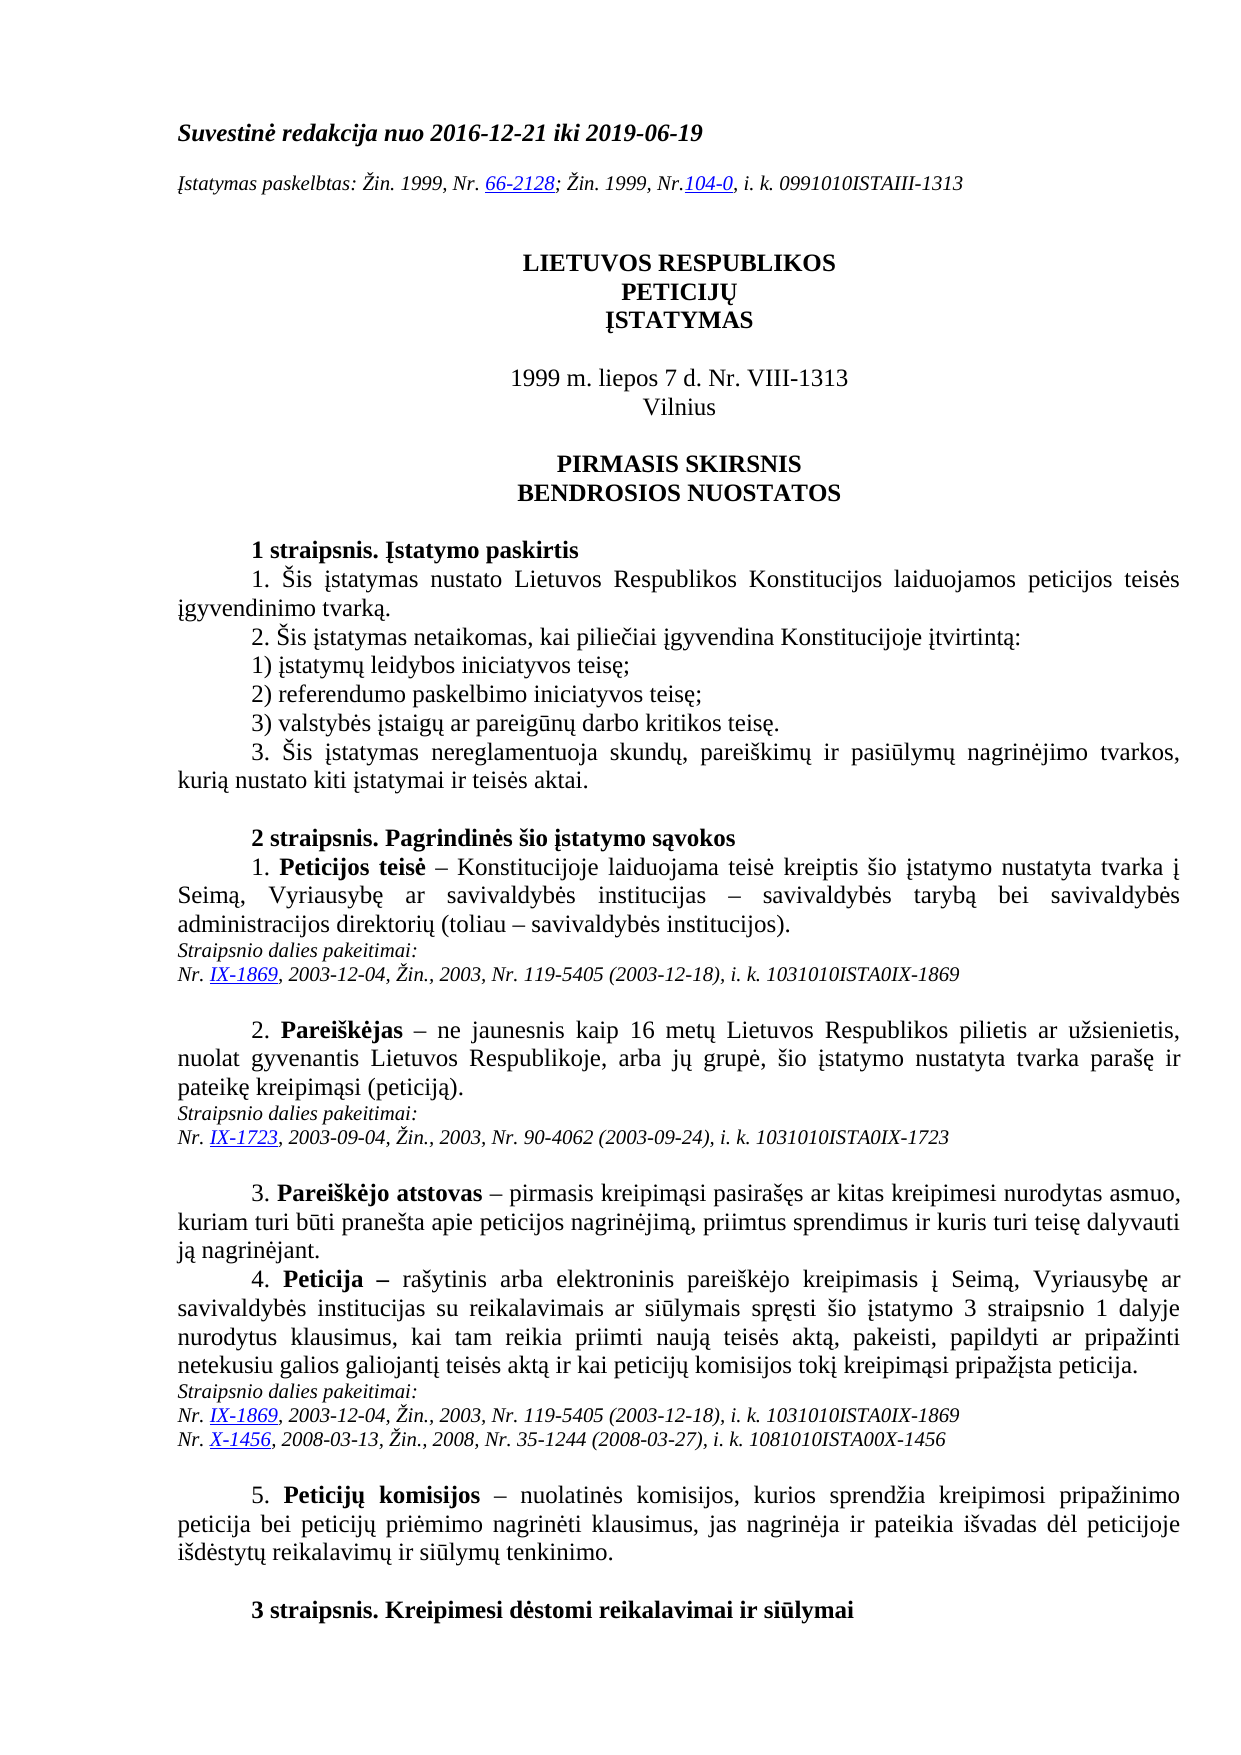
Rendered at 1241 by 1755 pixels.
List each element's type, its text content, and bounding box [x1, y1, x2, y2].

text Bendrosios nuostatos [177, 478, 1181, 507]
text 2. Pareiškėjas – ne jaunesnis kaip 16 metų Lietuvos Respublikos pilietis ar užsienietis, nuolat gyvenantis Lietuvos Respublikoje, arba jų grupė, šio įstatymo nustatyta tvarka parašę ir pateikę kreipimąsi (peticiją). [177, 1015, 1181, 1101]
text Straipsnio dalies pakeitimai: [177, 1101, 1181, 1125]
text 3. Pareiškėjo atstovas – pirmasis kreipimąsi pasirašęs ar kitas kreipimesi nurodytas asmuo, kuriam turi būti pranešta apie peticijos nagrinėjimą, priimtus sprendimus ir kuris turi teisę dalyvauti ją nagrinėjant. [177, 1178, 1181, 1264]
text Įstatymas paskelbtas: Žin. 1999, Nr. 66-2128; Žin. 1999, Nr.104-0, i. k. 0991010ISTAIII-1313 [177, 171, 1181, 195]
text 3) valstybės įstaigų ar pareigūnų darbo kritikos teisę. [177, 708, 1181, 737]
text 1. Peticijos teisė – Konstitucijoje laiduojama teisė kreiptis šio įstatymo nustatyta tvarka į Seimą, Vyriausybę ar savivaldybės institucijas – savivaldybės tarybą bei savivaldybės administracijos direktorių (toliau – savivaldybės institucijos). [177, 852, 1181, 938]
text 2) referendumo paskelbimo iniciatyvos teisę; [177, 679, 1181, 708]
text Vilnius [177, 392, 1181, 420]
text Straipsnio dalies pakeitimai: [177, 1379, 1181, 1403]
text 1 straipsnis. Įstatymo paskirtis [177, 535, 1181, 564]
text 5. Peticijų komisijos – nuolatinės komisijos, kurios sprendžia kreipimosi pripažinimo peticija bei peticijų priėmimo nagrinėti klausimus, jas nagrinėja ir pateikia išvadas dėl peticijoje išdėstytų reikalavimų ir siūlymų tenkinimo. [177, 1480, 1181, 1566]
text 3. Šis įstatymas nereglamentuoja skundų, pareiškimų ir pasiūlymų nagrinėjimo tvarkos, kurią nustato kiti įstatymai ir teisės aktai. [177, 737, 1181, 794]
text 1) įstatymų leidybos iniciatyvos teisę; [177, 650, 1181, 679]
text Nr. IX-1723, 2003-09-04, Žin., 2003, Nr. 90-4062 (2003-09-24), i. k. 1031010ISTA0IX-1723 [177, 1125, 1181, 1149]
text 2. Šis įstatymas netaikomas, kai piliečiai įgyvendina Konstitucijoje įtvirtintą: [177, 622, 1181, 650]
text 1999 m. liepos 7 d. Nr. VIII-1313 [177, 363, 1181, 392]
text 1. Šis įstatymas nustato Lietuvos Respublikos Konstitucijos laiduojamos peticijos teisės įgyvendinimo tvarką. [177, 564, 1181, 622]
text Straipsnio dalies pakeitimai: [177, 938, 1181, 962]
text Nr. X-1456, 2008-03-13, Žin., 2008, Nr. 35-1244 (2008-03-27), i. k. 1081010ISTA00X-1456 [177, 1427, 1181, 1451]
subtitle Pirmasis skirsnis [177, 449, 1181, 478]
text Nr. IX-1869, 2003-12-04, Žin., 2003, Nr. 119-5405 (2003-12-18), i. k. 1031010ISTA0IX-1869 [177, 962, 1181, 986]
text Nr. IX-1869, 2003-12-04, Žin., 2003, Nr. 119-5405 (2003-12-18), i. k. 1031010ISTA0IX-1869 [177, 1403, 1181, 1427]
text LIETUVOS RESPUBLIKOS PETICIJŲ ĮSTATYMAS [177, 248, 1181, 334]
text Suvestinė redakcija nuo 2016-12-21 iki 2019-06-19 [177, 118, 1181, 147]
text 2 straipsnis. Pagrindinės šio įstatymo sąvokos [177, 823, 1181, 852]
text 3 straipsnis. Kreipimesi dėstomi reikalavimai ir siūlymai [177, 1595, 1181, 1624]
text 4. Peticija – rašytinis arba elektroninis pareiškėjo kreipimasis į Seimą, Vyriausybę ar savivaldybės institucijas su reikalavimais ar siūlymais spręsti šio įstatymo 3 straipsnio 1 dalyje nurodytus klausimus, kai tam reikia priimti naują teisės aktą, pakeisti, papildyti ar pripažinti netekusiu galios galiojantį teisės aktą ir kai peticijų komisijos tokį kreipimąsi pripažįsta peticija. [177, 1264, 1181, 1379]
